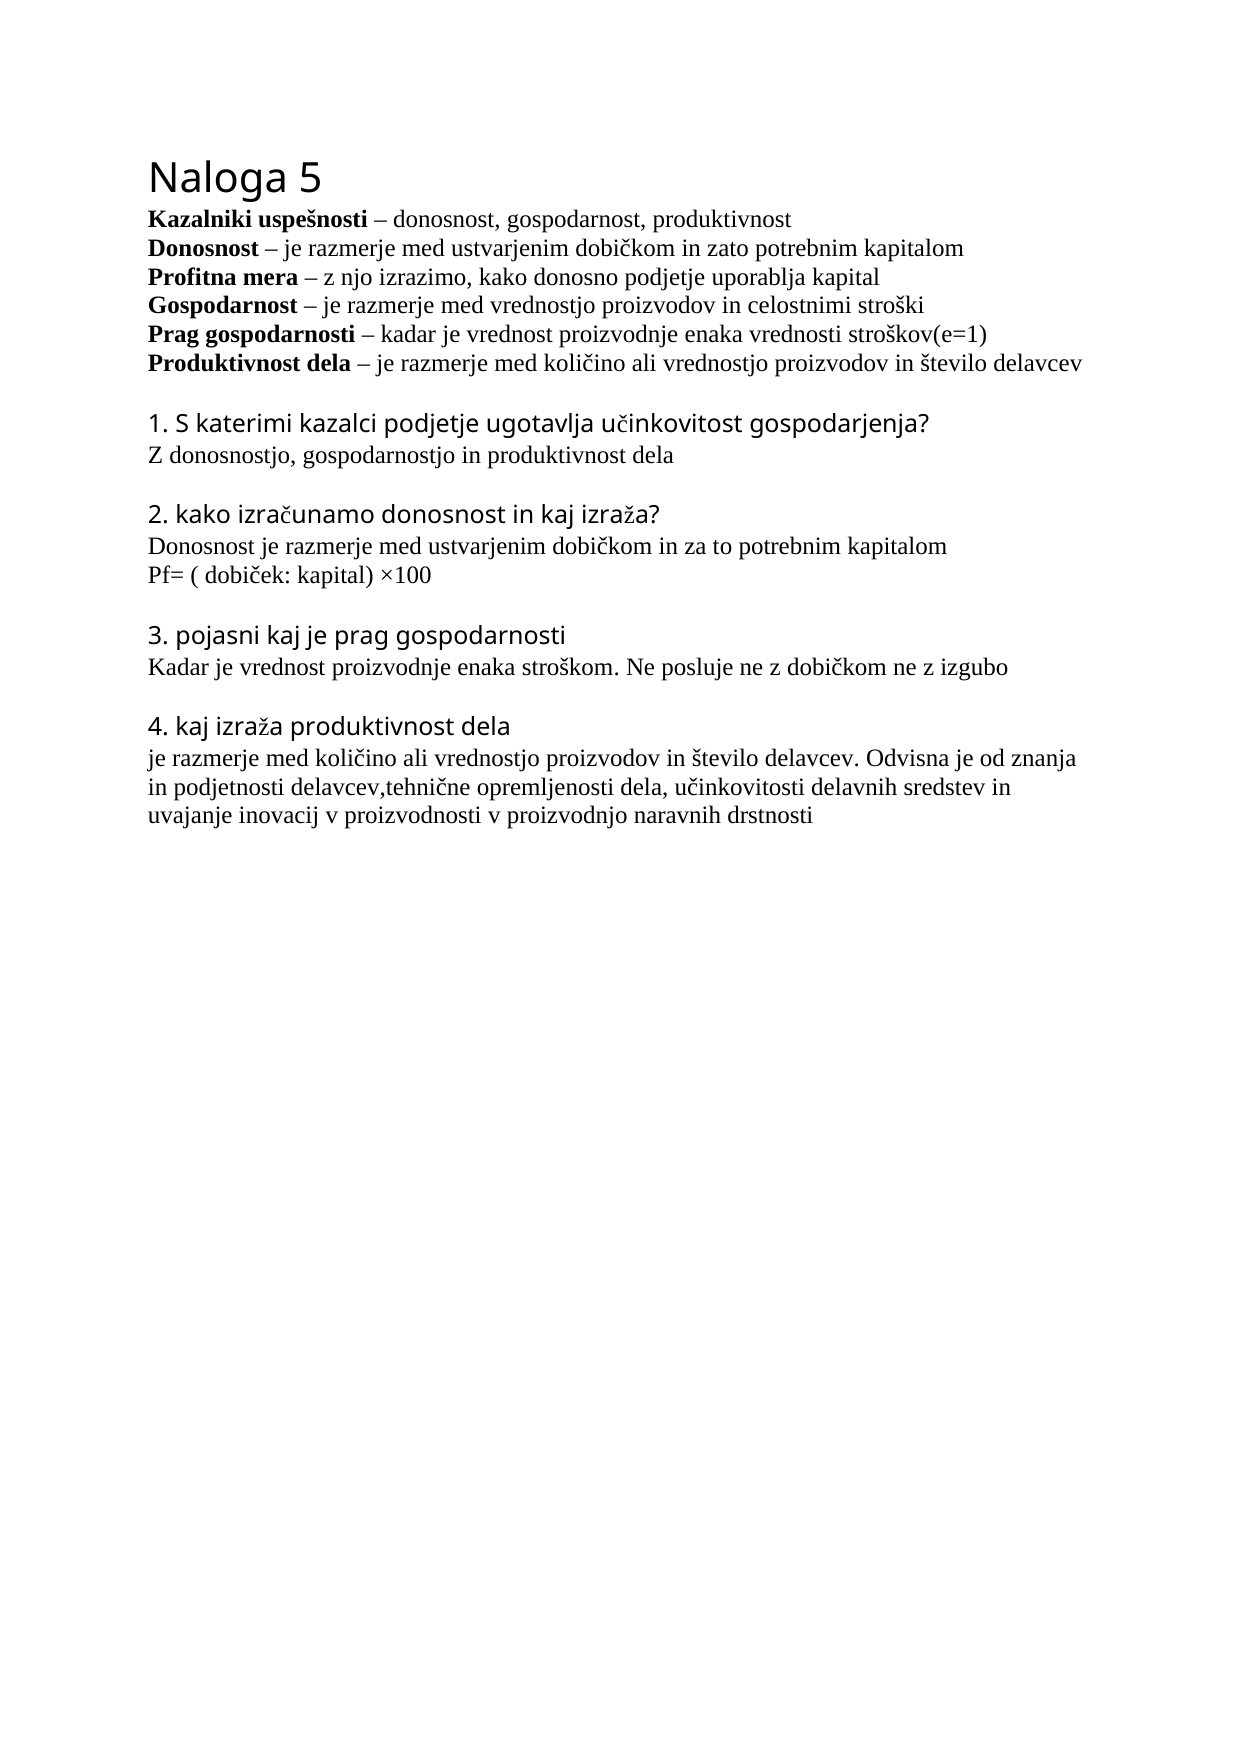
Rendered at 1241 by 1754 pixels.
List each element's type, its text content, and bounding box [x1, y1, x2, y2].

text Gospodarnost – je razmerje med vrednostjo proizvodov in celostnimi stroški [148, 291, 1093, 319]
text Naloga 5 [148, 148, 1093, 204]
text Z donosnostjo, gospodarnostjo in produktivnost dela [148, 440, 1093, 468]
text Donosnost je razmerje med ustvarjenim dobičkom in za to potrebnim kapitalom [148, 531, 1093, 560]
text Prag gospodarnosti – kadar je vrednost proizvodnje enaka vrednosti stroškov(e=1) [148, 319, 1093, 348]
text Pf= ( dobiček: kapital) ×100 [148, 560, 1093, 589]
text 4. kaj izraža produktivnost dela [148, 709, 1093, 743]
text Kazalniki uspešnosti – donosnost, gospodarnost, produktivnost [148, 204, 1093, 233]
text Produktivnost dela – je razmerje med količino ali vrednostjo proizvodov in število delavcev [148, 348, 1093, 377]
text 1. S katerimi kazalci podjetje ugotavlja učinkovitost gospodarjenja? [148, 406, 1093, 440]
text je razmerje med količino ali vrednostjo proizvodov in število delavcev. Odvisna je od znanja in podjetnosti delavcev,tehnične opremljenosti dela, učinkovitosti delavnih sredstev in uvajanje inovacij v proizvodnosti v proizvodnjo naravnih drstnosti [148, 743, 1093, 829]
text 2. kako izračunamo donosnost in kaj izraža? [148, 497, 1093, 531]
text Donosnost – je razmerje med ustvarjenim dobičkom in zato potrebnim kapitalom [148, 233, 1093, 262]
text 3. pojasni kaj je prag gospodarnosti [148, 617, 1093, 652]
text Kadar je vrednost proizvodnje enaka stroškom. Ne posluje ne z dobičkom ne z izgubo [148, 652, 1093, 680]
text Profitna mera – z njo izrazimo, kako donosno podjetje uporablja kapital [148, 262, 1093, 291]
